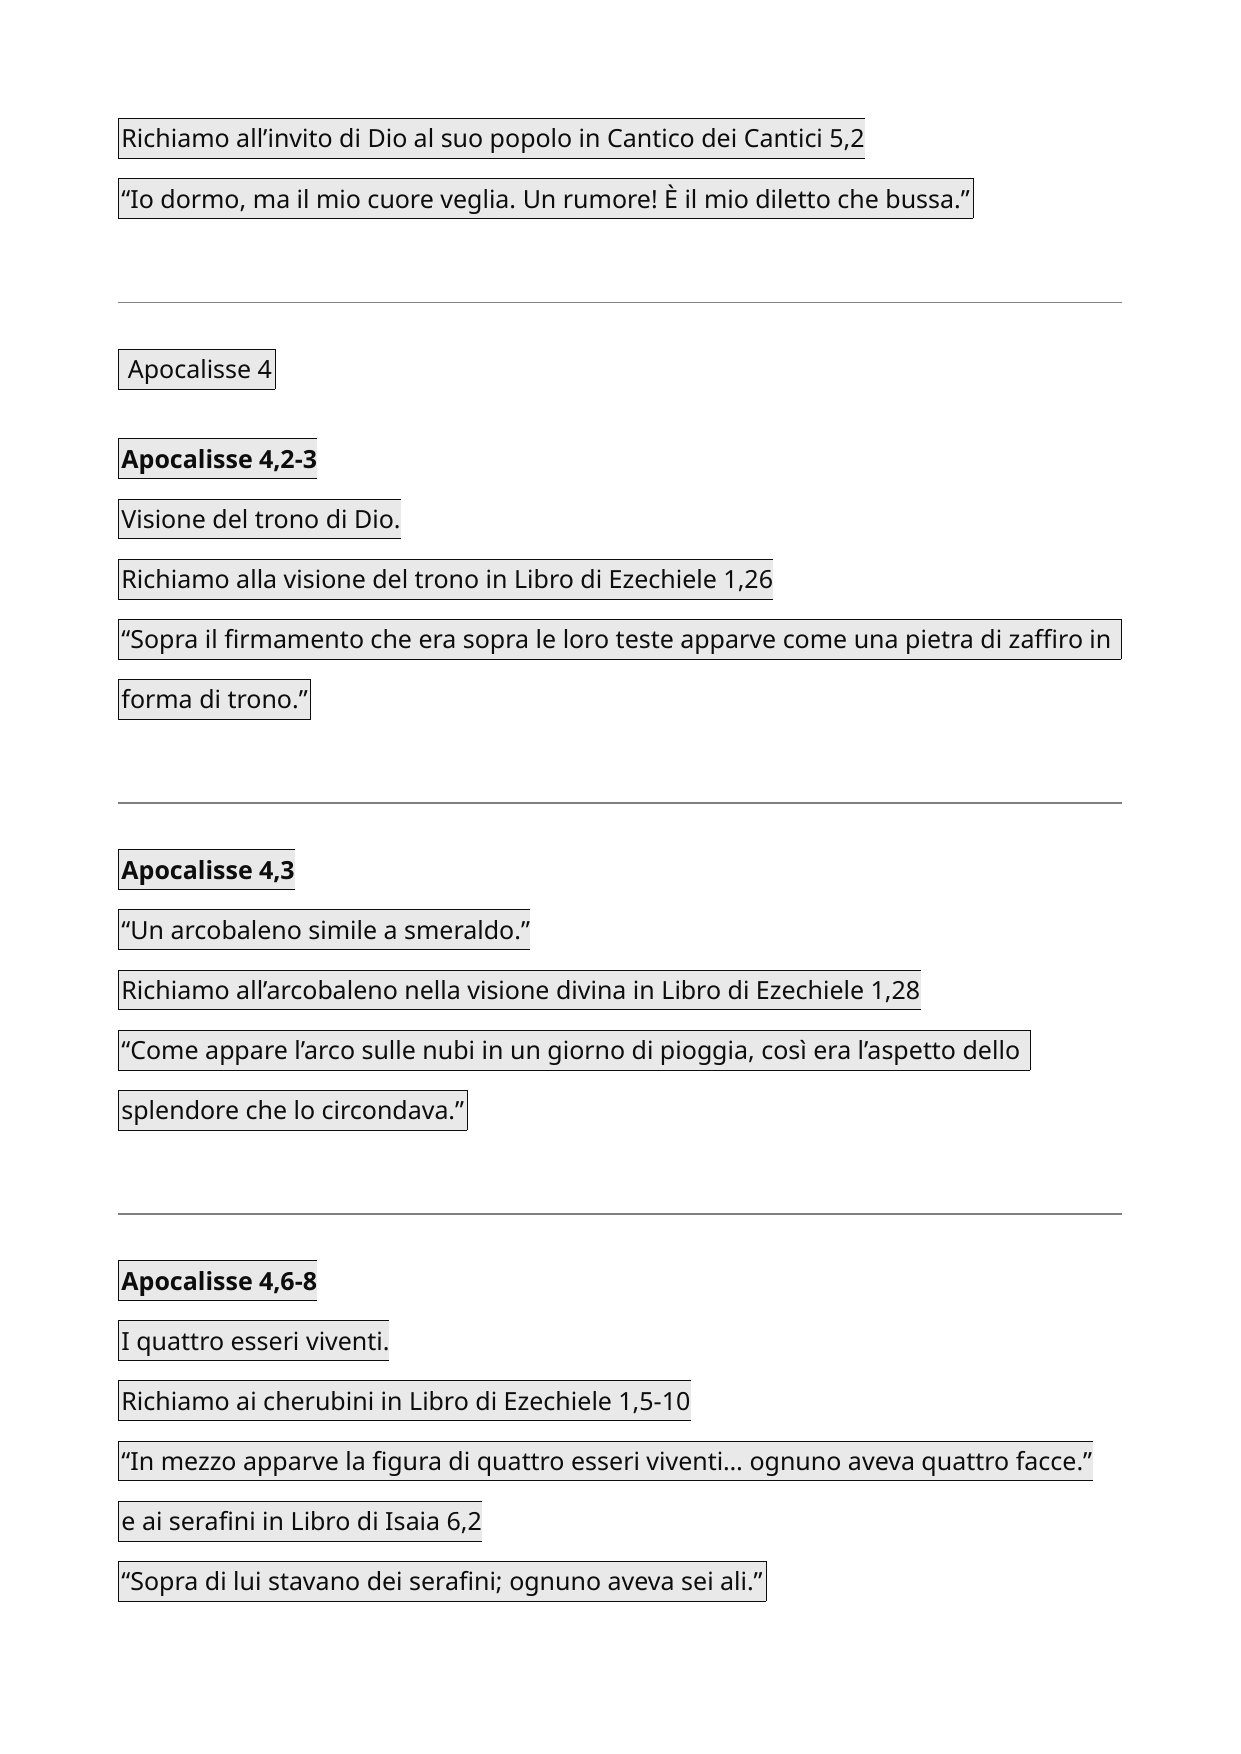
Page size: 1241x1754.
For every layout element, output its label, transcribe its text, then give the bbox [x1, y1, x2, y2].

text Apocalisse 4,3 “Un arcobaleno simile a smeraldo.” Richiamo all’arcobaleno nella visione divina in Libro di Ezechiele 1,28 “Come appare l’arco sulle nubi in un giorno di pioggia, così era l’aspetto dello splendore che lo circondava.” [118, 849, 1122, 1130]
text forma di trono.” [118, 660, 1122, 719]
subtitle Apocalisse 4 [119, 350, 275, 389]
text Apocalisse 4,2-3 Visione del trono di Dio. Richiamo alla visione del trono in Libro di Ezechiele 1,26 [118, 438, 1122, 619]
text “Sopra il firmamento che era sopra le loro teste apparve come una pietra di zaffiro in [119, 620, 1121, 659]
text Apocalisse 4,6-8 I quattro esseri viventi. Richiamo ai cherubini in Libro di Ezechiele 1,5-10 “In mezzo apparve la figura di quattro esseri viventi… ognuno aveva quattro facce.” e ai serafini in Libro di Isaia 6,2 “Sopra di lui stavano dei serafini; ognuno aveva sei ali.” [118, 1260, 1122, 1601]
subtitle [276, 349, 1122, 389]
text Richiamo all’invito di Dio al suo popolo in Cantico dei Cantici 5,2 “Io dormo, ma il mio cuore veglia. Un rumore! È il mio diletto che bussa.” [118, 118, 1122, 218]
